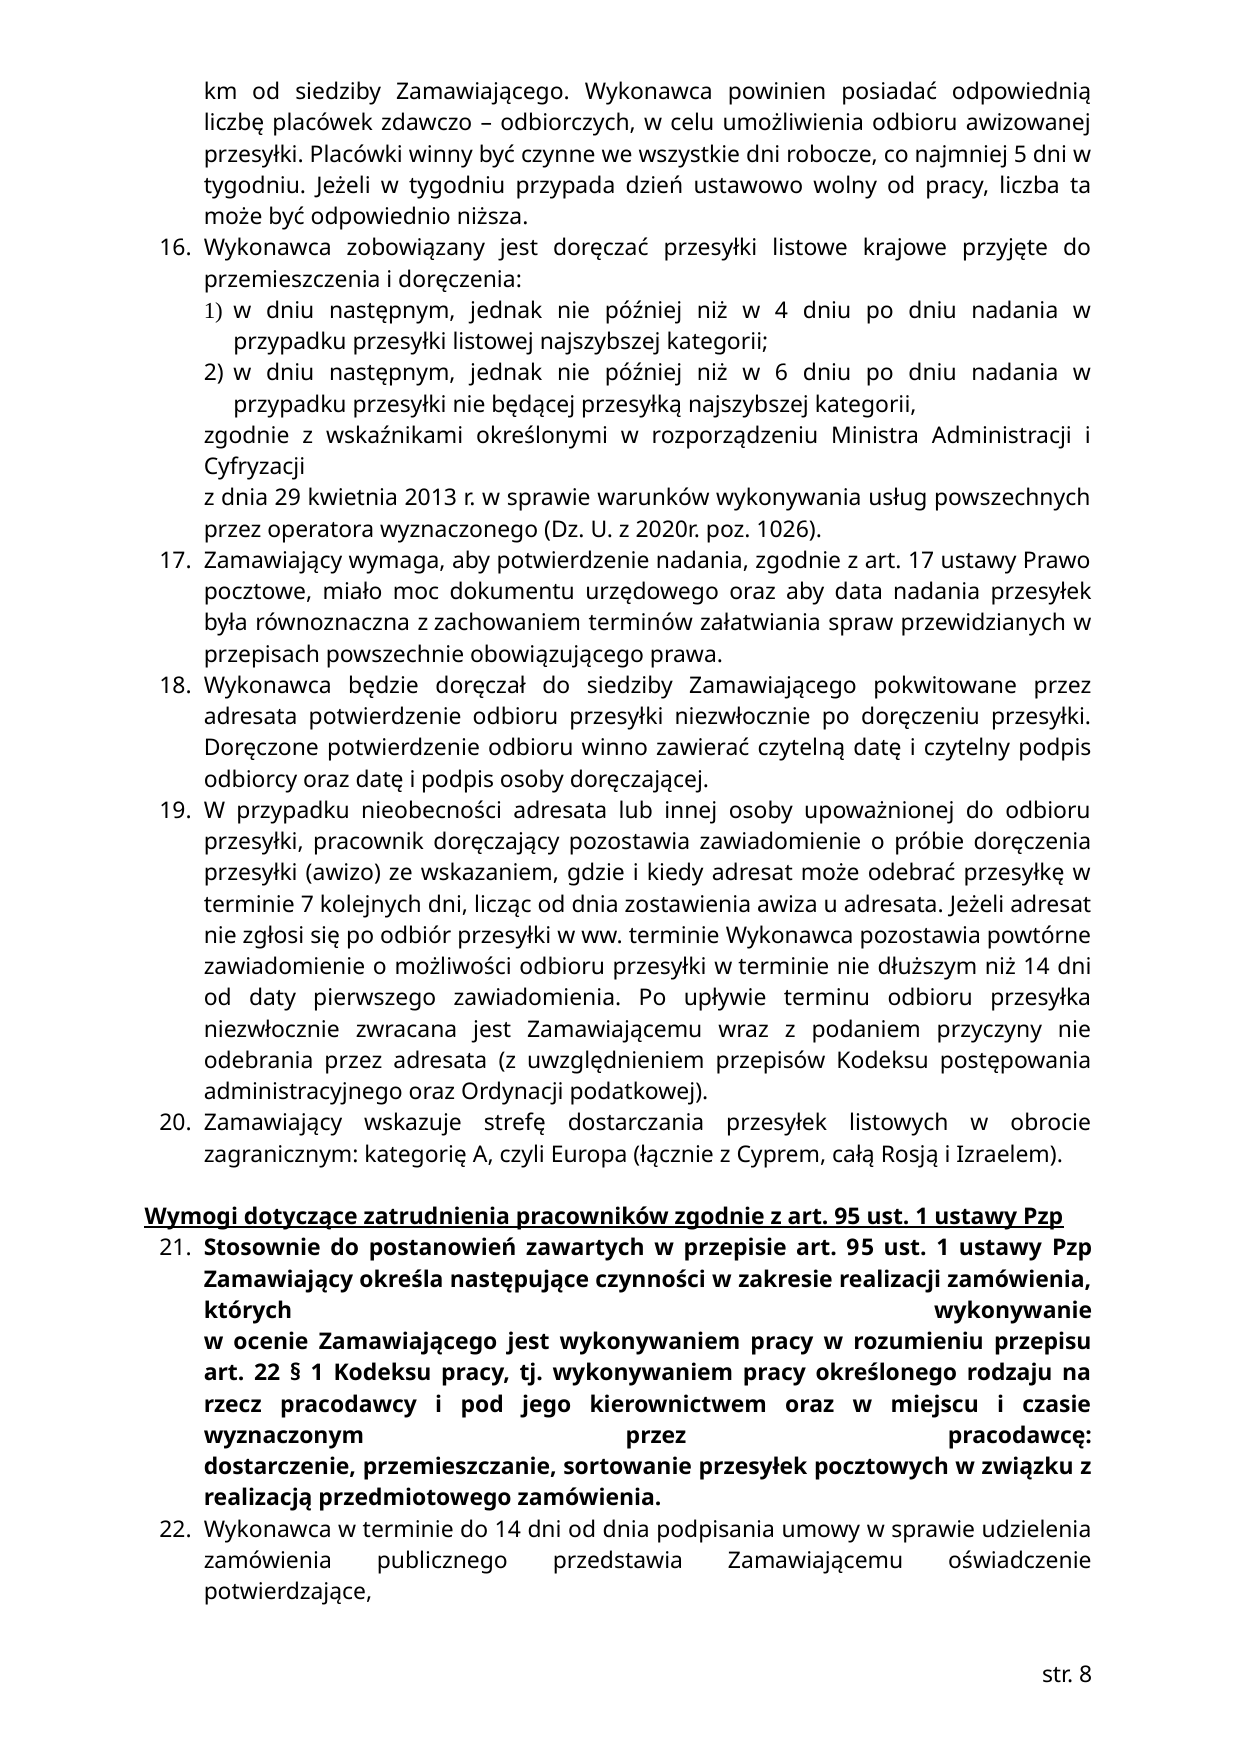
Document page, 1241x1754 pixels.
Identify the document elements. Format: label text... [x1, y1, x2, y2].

list w dniu następnym, jednak nie później niż w 6 dniu po dniu nadania w przypadku przesyłki nie będącej przesyłką najszybszej kategorii, [203, 356, 1092, 419]
list Wykonawca w terminie do 14 dni od dnia podpisania umowy w sprawie udzielenia zamówienia publicznego przedstawia Zamawiającemu oświadczenie potwierdzające, [159, 1512, 1092, 1606]
list Stosownie do postanowień zawartych w przepisie art. 95 ust. 1 ustawy Pzp Zamawiający określa następujące czynności w zakresie realizacji zamówienia, których wykonywanie w ocenie Zamawiającego jest wykonywaniem pracy w rozumieniu przepisu art. 22 § 1 Kodeksu pracy, tj. wykonywaniem pracy określonego rodzaju na rzecz pracodawcy i pod jego kierownictwem oraz w miejscu i czasie wyznaczonym przez pracodawcę: dostarczenie, przemieszczanie, sortowanie przesyłek pocztowych w związku z realizacją przedmiotowego zamówienia. [159, 1231, 1092, 1512]
list Zamawiający wskazuje strefę dostarczania przesyłek listowych w obrocie zagranicznym: kategorię A, czyli Europa (łącznie z Cyprem, całą Rosją i Izraelem). [159, 1106, 1092, 1169]
text Wymogi dotyczące zatrudnienia pracowników zgodnie z art. 95 ust. 1 ustawy Pzp [144, 1200, 1092, 1231]
list w dniu następnym, jednak nie później niż w 4 dniu po dniu nadania w przypadku przesyłki listowej najszybszej kategorii; [203, 294, 1092, 356]
list W przypadku nieobecności adresata lub innej osoby upoważnionej do odbioru przesyłki, pracownik doręczający pozostawia zawiadomienie o próbie doręczenia przesyłki (awizo) ze wskazaniem, gdzie i kiedy adresat może odebrać przesyłkę w terminie 7 kolejnych dni, licząc od dnia zostawienia awiza u adresata. Jeżeli adresat nie zgłosi się po odbiór przesyłki w ww. terminie Wykonawca pozostawia powtórne zawiadomienie o możliwości odbioru przesyłki w terminie nie dłuższym niż 14 dni od daty pierwszego zawiadomienia. Po upływie terminu odbioru przesyłka niezwłocznie zwracana jest Zamawiającemu wraz z podaniem przyczyny nie odebrania przez adresata (z uwzględnieniem przepisów Kodeksu postępowania administracyjnego oraz Ordynacji podatkowej). [159, 794, 1092, 1106]
list km od siedziby Zamawiającego. Wykonawca powinien posiadać odpowiednią liczbę placówek zdawczo – odbiorczych, w celu umożliwienia odbioru awizowanej przesyłki. Placówki winny być czynne we wszystkie dni robocze, co najmniej 5 dni w tygodniu. Jeżeli w tygodniu przypada dzień ustawowo wolny od pracy, liczba ta może być odpowiednio niższa. [159, 75, 1092, 231]
list Wykonawca będzie doręczał do siedziby Zamawiającego pokwitowane przez adresata potwierdzenie odbioru przesyłki niezwłocznie po doręczeniu przesyłki. Doręczone potwierdzenie odbioru winno zawierać czytelną datę i czytelny podpis odbiorcy oraz datę i podpis osoby doręczającej. [159, 669, 1092, 794]
list Wykonawca zobowiązany jest doręczać przesyłki listowe krajowe przyjęte do przemieszczenia i doręczenia: [159, 231, 1092, 294]
text zgodnie z wskaźnikami określonymi w rozporządzeniu Ministra Administracji i Cyfryzacji z dnia 29 kwietnia 2013 r. w sprawie warunków wykonywania usług powszechnych przez operatora wyznaczonego (Dz. U. z 2020r. poz. 1026). [203, 419, 1092, 544]
list Zamawiający wymaga, aby potwierdzenie nadania, zgodnie z art. 17 ustawy Prawo pocztowe, miało moc dokumentu urzędowego oraz aby data nadania przesyłek była równoznaczna z zachowaniem terminów załatwiania spraw przewidzianych w przepisach powszechnie obowiązującego prawa. [159, 544, 1092, 669]
